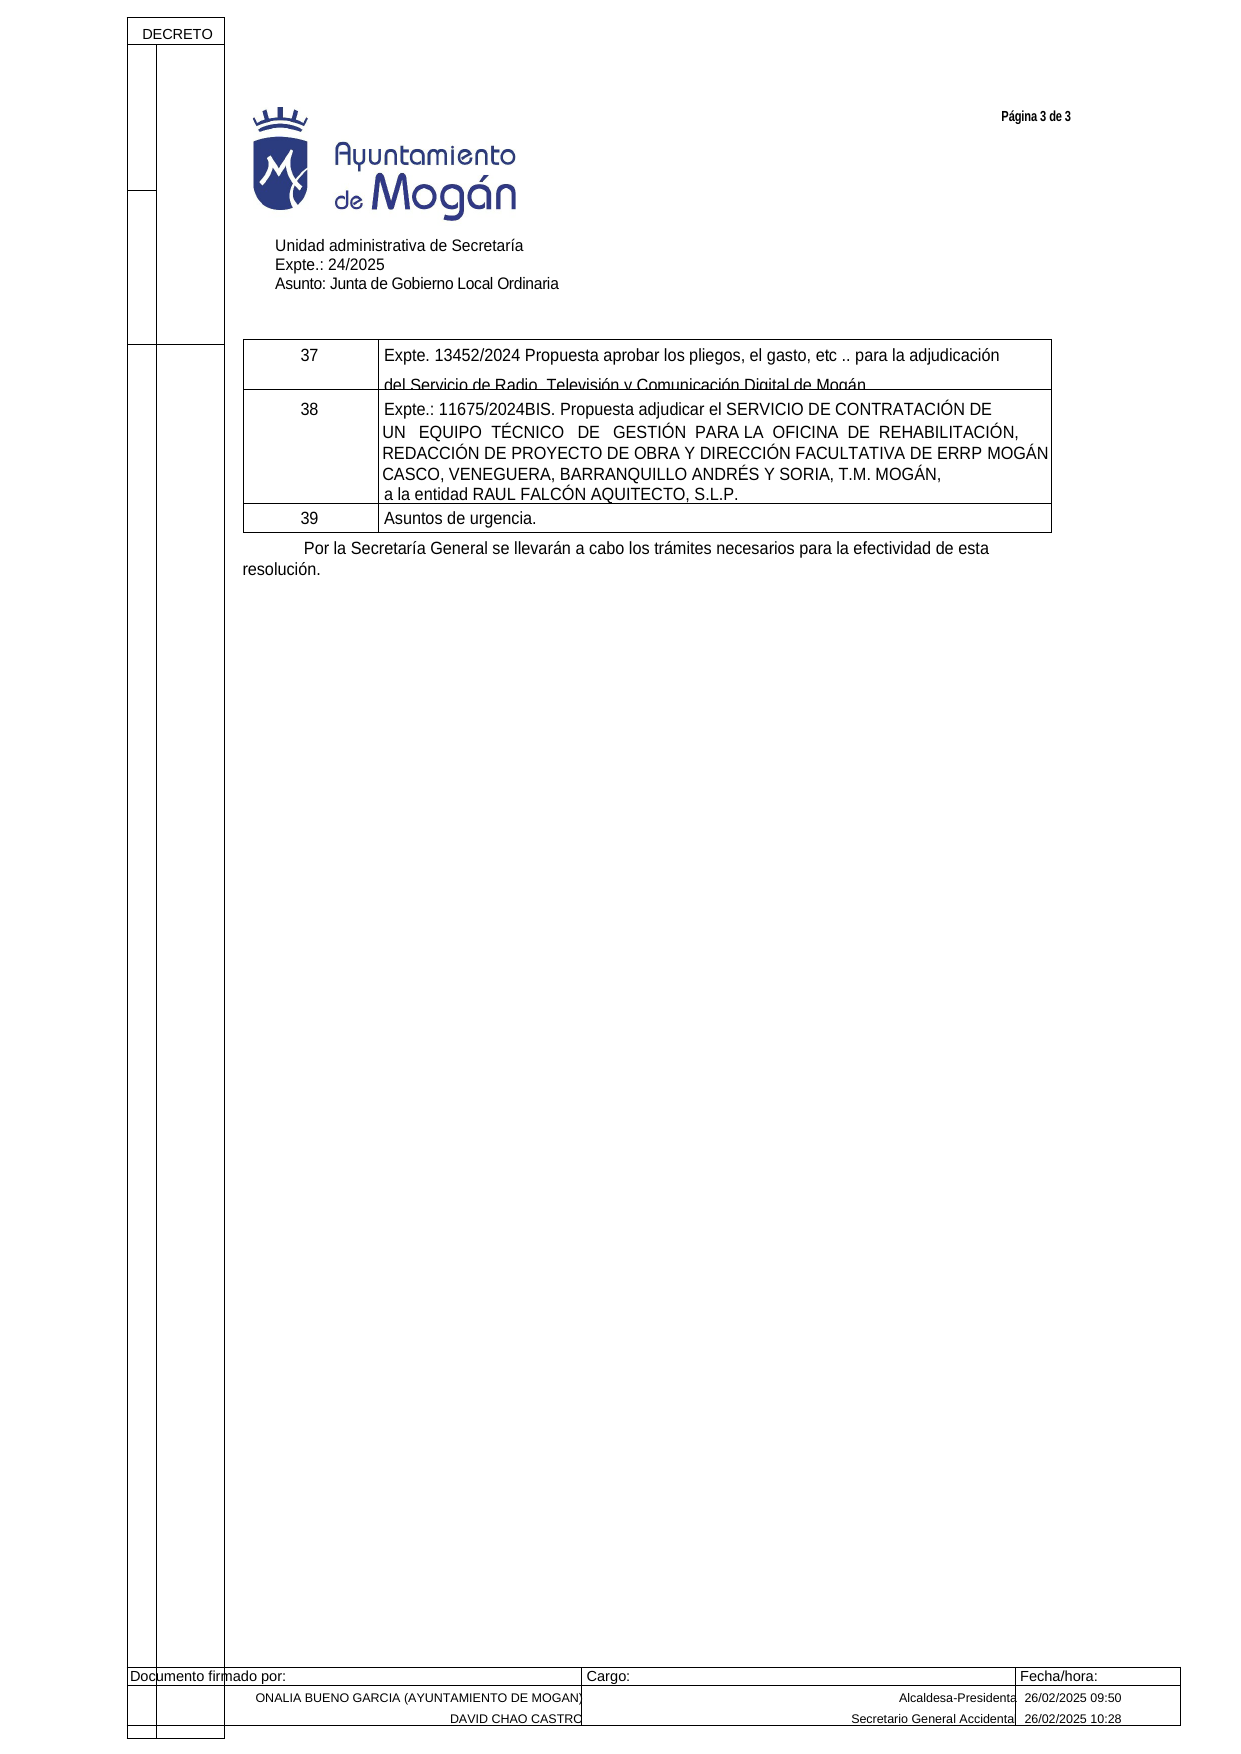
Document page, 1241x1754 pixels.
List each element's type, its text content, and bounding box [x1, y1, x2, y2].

table_cell [128, 1726, 156, 1738]
text Por la Secretaría General se llevarán a cabo los trámites necesarios para la efectividad de esta resolución. [242, 538, 1032, 580]
text Asunto: Junta de Gobierno Local Ordinaria [275, 274, 1188, 293]
table_header Cargo: [582, 1668, 1015, 1685]
table_cell ONALIA BUENO GARCIA (AYUNTAMIENTO DE MOGAN) DAVID CHAO CASTRO [128, 1686, 581, 1725]
table_cell [157, 45, 224, 344]
table_header Fecha/hora: [1016, 1668, 1180, 1685]
table_cell Expte.: 11675/2024BIS. Propuesta adjudicar el SERVICIO DE CONTRATACIÓN DE UN EQUIPO TÉCNICO DE GESTIÓN PARA LA OFICINA DE REHABILITACIÓN, REDACCIÓN DE PROYECTO DE OBRA Y DIRECCIÓN FACULTATIVA DE ERRP MOGÁN CASCO, VENEGUERA, BARRANQUILLO ANDRÉS Y SORIA, T.M. MOGÁN, a la entidad RAUL FALCÓN AQUITECTO, S.L.P. [379, 390, 1051, 503]
table_header Expte. 13452/2024 Propuesta aprobar los pliegos, el gasto, etc .. para la adjudicación del Servicio de Radio, Televisión y Comunicación Digital de Mogán [379, 340, 1051, 389]
text Página 3 de 3 [1001, 108, 1188, 124]
table_cell 26/02/2025 09:50 26/02/2025 10:28 [1016, 1686, 1180, 1725]
table_cell Alcaldesa-Presidenta Secretario General Accidental [582, 1686, 1015, 1725]
table_cell [157, 345, 224, 1667]
table_cell [157, 1726, 224, 1738]
table_header Documento firmado por: [128, 1668, 581, 1685]
table_header DECRETO [128, 18, 224, 44]
picture [252, 107, 516, 226]
table_cell [128, 345, 156, 1667]
table_cell [128, 191, 156, 344]
table_cell 38 [244, 390, 378, 503]
table_cell 39 [244, 504, 378, 532]
table_cell Asuntos de urgencia. [379, 504, 1051, 532]
table_header 37 [244, 340, 378, 389]
table_cell [128, 45, 156, 190]
text Unidad administrativa de Secretaría Expte.: 24/2025 [275, 236, 682, 274]
